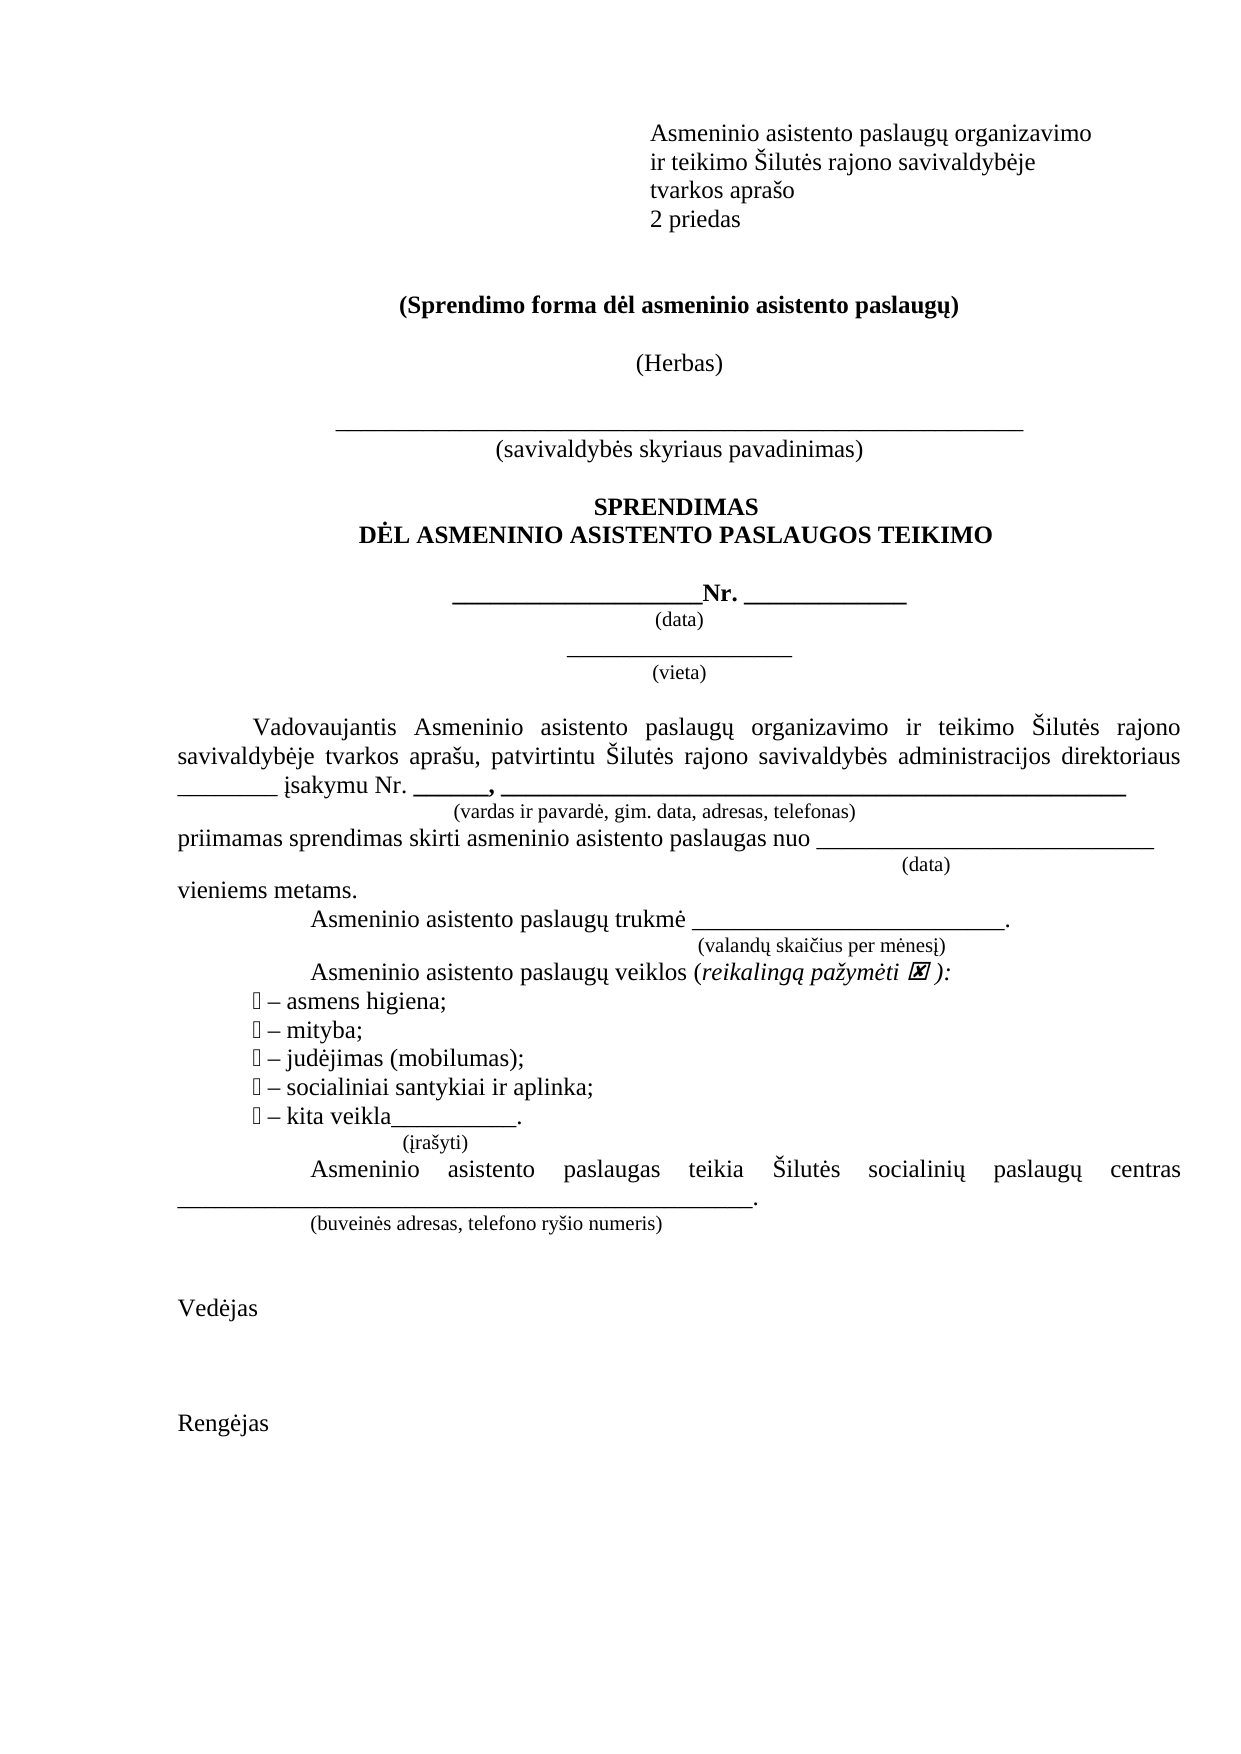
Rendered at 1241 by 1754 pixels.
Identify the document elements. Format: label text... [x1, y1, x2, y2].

text  – asmens higiena; [177, 986, 1181, 1015]
text  – judėjimas (mobilumas); [177, 1043, 1181, 1072]
text ir teikimo Šilutės rajono savivaldybėje [177, 147, 1181, 176]
text  – socialiniai santykiai ir aplinka; [177, 1072, 1181, 1101]
text Asmeninio asistento paslaugas teikia Šilutės socialinių paslaugų centras ______________________________________________. [177, 1154, 1181, 1211]
text DĖL ASMENINIO ASISTENTO PASLAUGOS TEIKIMO [177, 521, 1181, 549]
text SPRENDIMAS [177, 492, 1181, 521]
text ____________________Nr. _____________ [177, 578, 1181, 607]
text (įrašyti) [177, 1130, 1181, 1154]
text (valandų skaičius per mėnesį) [177, 933, 1181, 957]
text Vadovaujantis Asmeninio asistento paslaugų organizavimo ir teikimo Šilutės rajono savivaldybėje tvarkos aprašu, patvirtintu Šilutės rajono savivaldybės administracijos direktoriaus ________ įsakymu Nr. ______, __________________________________________________ [177, 712, 1181, 799]
text (buveinės adresas, telefono ryšio numeris) [177, 1211, 1181, 1235]
text __________________ [177, 631, 1181, 660]
text (vieta) [177, 660, 1181, 684]
text (data) [177, 607, 1181, 631]
text (data) [177, 852, 1181, 876]
text  – kita veikla__________. [177, 1101, 1181, 1130]
text Rengėjas [177, 1408, 1181, 1437]
text _______________________________________________________ [177, 406, 1181, 434]
text (Herbas) [177, 348, 1181, 377]
text tvarkos aprašo [177, 176, 1181, 204]
text  – mityba; [177, 1015, 1181, 1043]
text (savivaldybės skyriaus pavadinimas) [177, 434, 1181, 463]
text priimamas sprendimas skirti asmeninio asistento paslaugas nuo ___________________________ [177, 823, 1181, 852]
text (Sprendimo forma dėl asmeninio asistento paslaugų) [177, 291, 1181, 319]
text vieniems metams. [177, 876, 1181, 904]
text Asmeninio asistento paslaugų veiklos (reikalingą pažymėti  ): [177, 957, 1181, 986]
text Asmeninio asistento paslaugų organizavimo [177, 118, 1181, 147]
text 2 priedas [177, 204, 1181, 233]
text (vardas ir pavardė, gim. data, adresas, telefonas) [177, 799, 1181, 823]
text Vedėjas [177, 1293, 1181, 1322]
text Asmeninio asistento paslaugų trukmė _________________________. [177, 904, 1181, 933]
